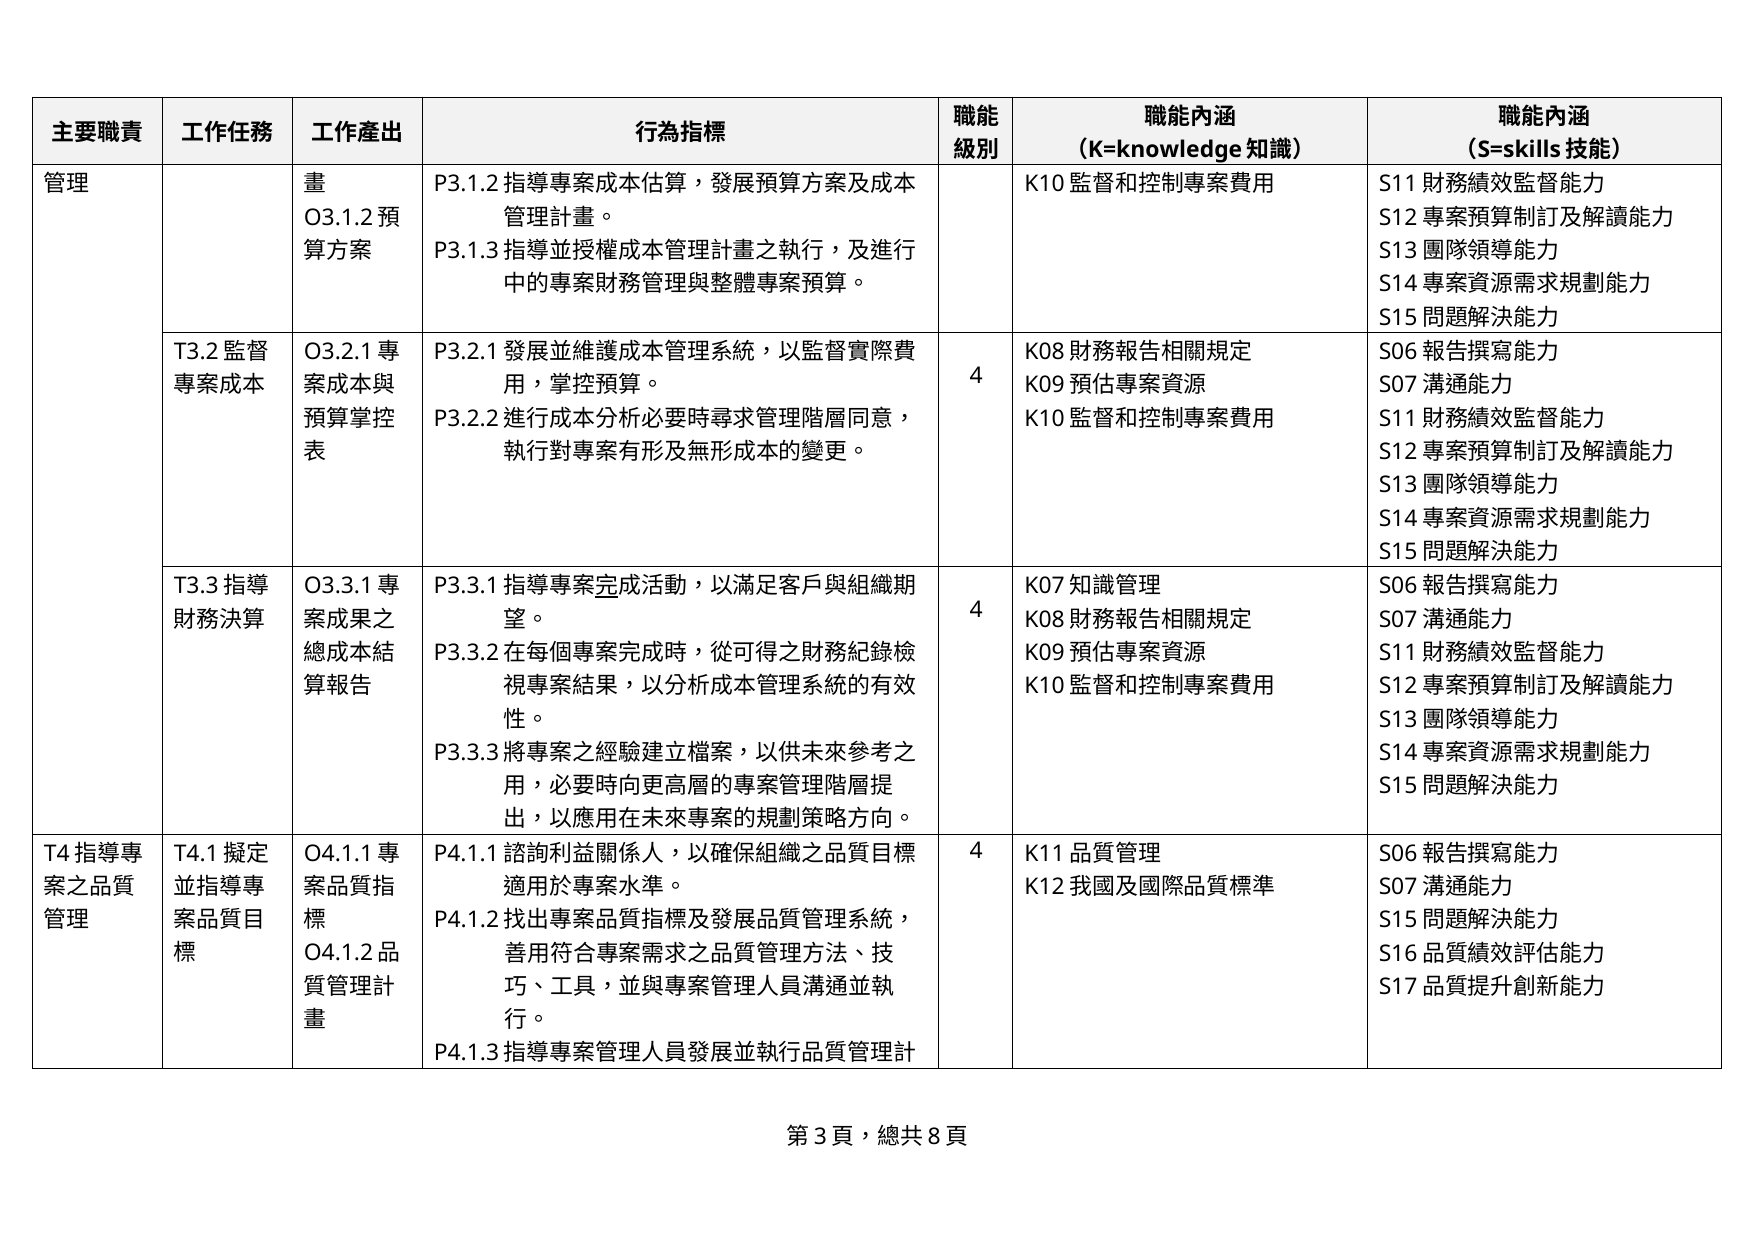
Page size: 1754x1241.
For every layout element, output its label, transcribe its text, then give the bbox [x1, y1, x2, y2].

table_cell P4.1.1諮詢利益關係人，以確保組織之品質目標適用於專案水準。 P4.1.2找出專案品質指標及發展品質管理系統，善用符合專案需求之品質管理方法、技巧、工具，並與專案管理人員溝通並執行。 P4.1.3指導專案管理人員發展並執行品質管理計 [423, 835, 938, 1067]
table_cell 畫 O3.1.2預算方案 [293, 165, 422, 332]
table_header 職能級別 [939, 98, 1012, 164]
table_cell K08財務報告相關規定 K09預估專案資源 K10監督和控制專案費用 [1013, 333, 1367, 566]
table_header 行為指標 [423, 98, 938, 164]
table_cell P3.3.1指導專案完成活動，以滿足客戶與組織期望。 P3.3.2在每個專案完成時，從可得之財務紀錄檢視專案結果，以分析成本管理系統的有效性。 P3.3.3將專案之經驗建立檔案，以供未來參考之用，必要時向更高層的專案管理階層提出，以應用在未來專案的規劃策略方向。 [423, 567, 938, 833]
table_cell [163, 165, 292, 332]
table_cell T4.1擬定並指導專案品質目標 [163, 835, 292, 1067]
table_header 職能內涵 （K=knowledge知識） [1013, 98, 1367, 164]
table_cell T4指導專案之品質管理 [33, 835, 162, 1067]
table_header 工作產出 [293, 98, 422, 164]
table_cell P3.2.1發展並維護成本管理系統，以監督實際費用，掌控預算。 P3.2.2進行成本分析必要時尋求管理階層同意，執行對專案有形及無形成本的變更。 [423, 333, 938, 566]
table_cell T3.3指導財務決算 [163, 567, 292, 833]
table_cell 4 [939, 567, 1012, 833]
table_cell S06報告撰寫能力 S07溝通能力 S15問題解決能力 S16品質績效評估能力 S17品質提升創新能力 [1368, 835, 1721, 1067]
table_cell T3.2監督專案成本 [163, 333, 292, 566]
table_cell S06報告撰寫能力 S07溝通能力 S11財務績效監督能力 S12專案預算制訂及解讀能力 S13團隊領導能力 S14專案資源需求規劃能力 S15問題解決能力 [1368, 567, 1721, 833]
table_cell S06報告撰寫能力 S07溝通能力 S11財務績效監督能力 S12專案預算制訂及解讀能力 S13團隊領導能力 S14專案資源需求規劃能力 S15問題解決能力 [1368, 333, 1721, 566]
table_header 主要職責 [33, 98, 162, 164]
table_cell K07知識管理 K08財務報告相關規定 K09預估專案資源 K10監督和控制專案費用 [1013, 567, 1367, 833]
table_cell K10監督和控制專案費用 [1013, 165, 1367, 332]
table_header 工作任務 [163, 98, 292, 164]
table_cell P3.1.2指導專案成本估算，發展預算方案及成本管理計畫。 P3.1.3指導並授權成本管理計畫之執行，及進行中的專案財務管理與整體專案預算。 [423, 165, 938, 332]
table_cell O3.3.1專案成果之總成本結算報告 [293, 567, 422, 833]
table_cell 4 [939, 835, 1012, 1067]
table_cell 4 [939, 333, 1012, 566]
table_cell O4.1.1專案品質指標 O4.1.2品質管理計畫 [293, 835, 422, 1067]
table_cell [939, 165, 1012, 332]
table_header 職能內涵 （S=skills技能） [1368, 98, 1721, 164]
table_cell S11財務績效監督能力 S12專案預算制訂及解讀能力 S13團隊領導能力 S14專案資源需求規劃能力 S15問題解決能力 [1368, 165, 1721, 332]
table_cell K11品質管理 K12我國及國際品質標準 [1013, 835, 1367, 1067]
table_cell 管理 [33, 165, 162, 833]
table_cell O3.2.1專案成本與預算掌控表 [293, 333, 422, 566]
